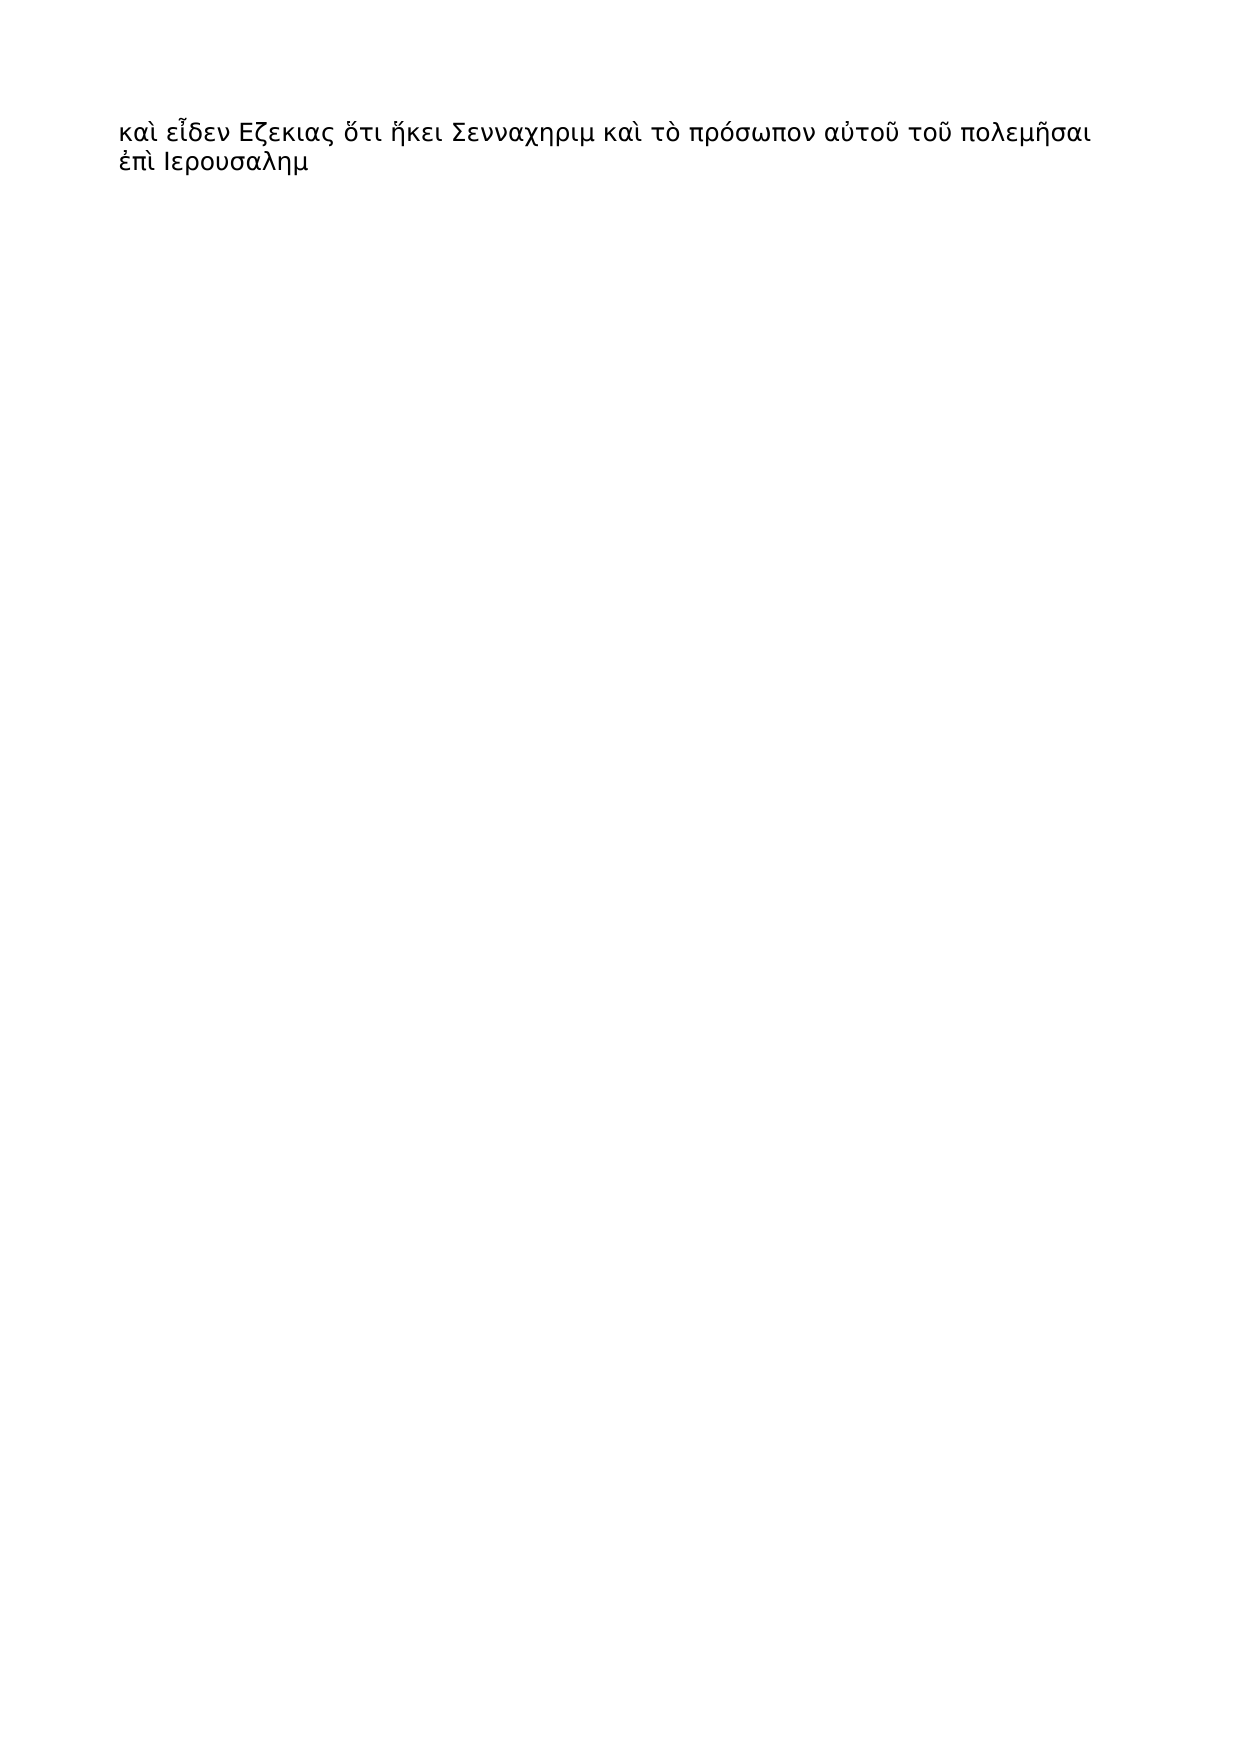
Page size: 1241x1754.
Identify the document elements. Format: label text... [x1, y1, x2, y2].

text καὶ εἶδεν Εζεκιας ὅτι ἥκει Σενναχηριμ καὶ τὸ πρόσωπον αὐτοῦ τοῦ πολεμῆσαι ἐπὶ Ιερουσαλημ [118, 118, 1122, 176]
